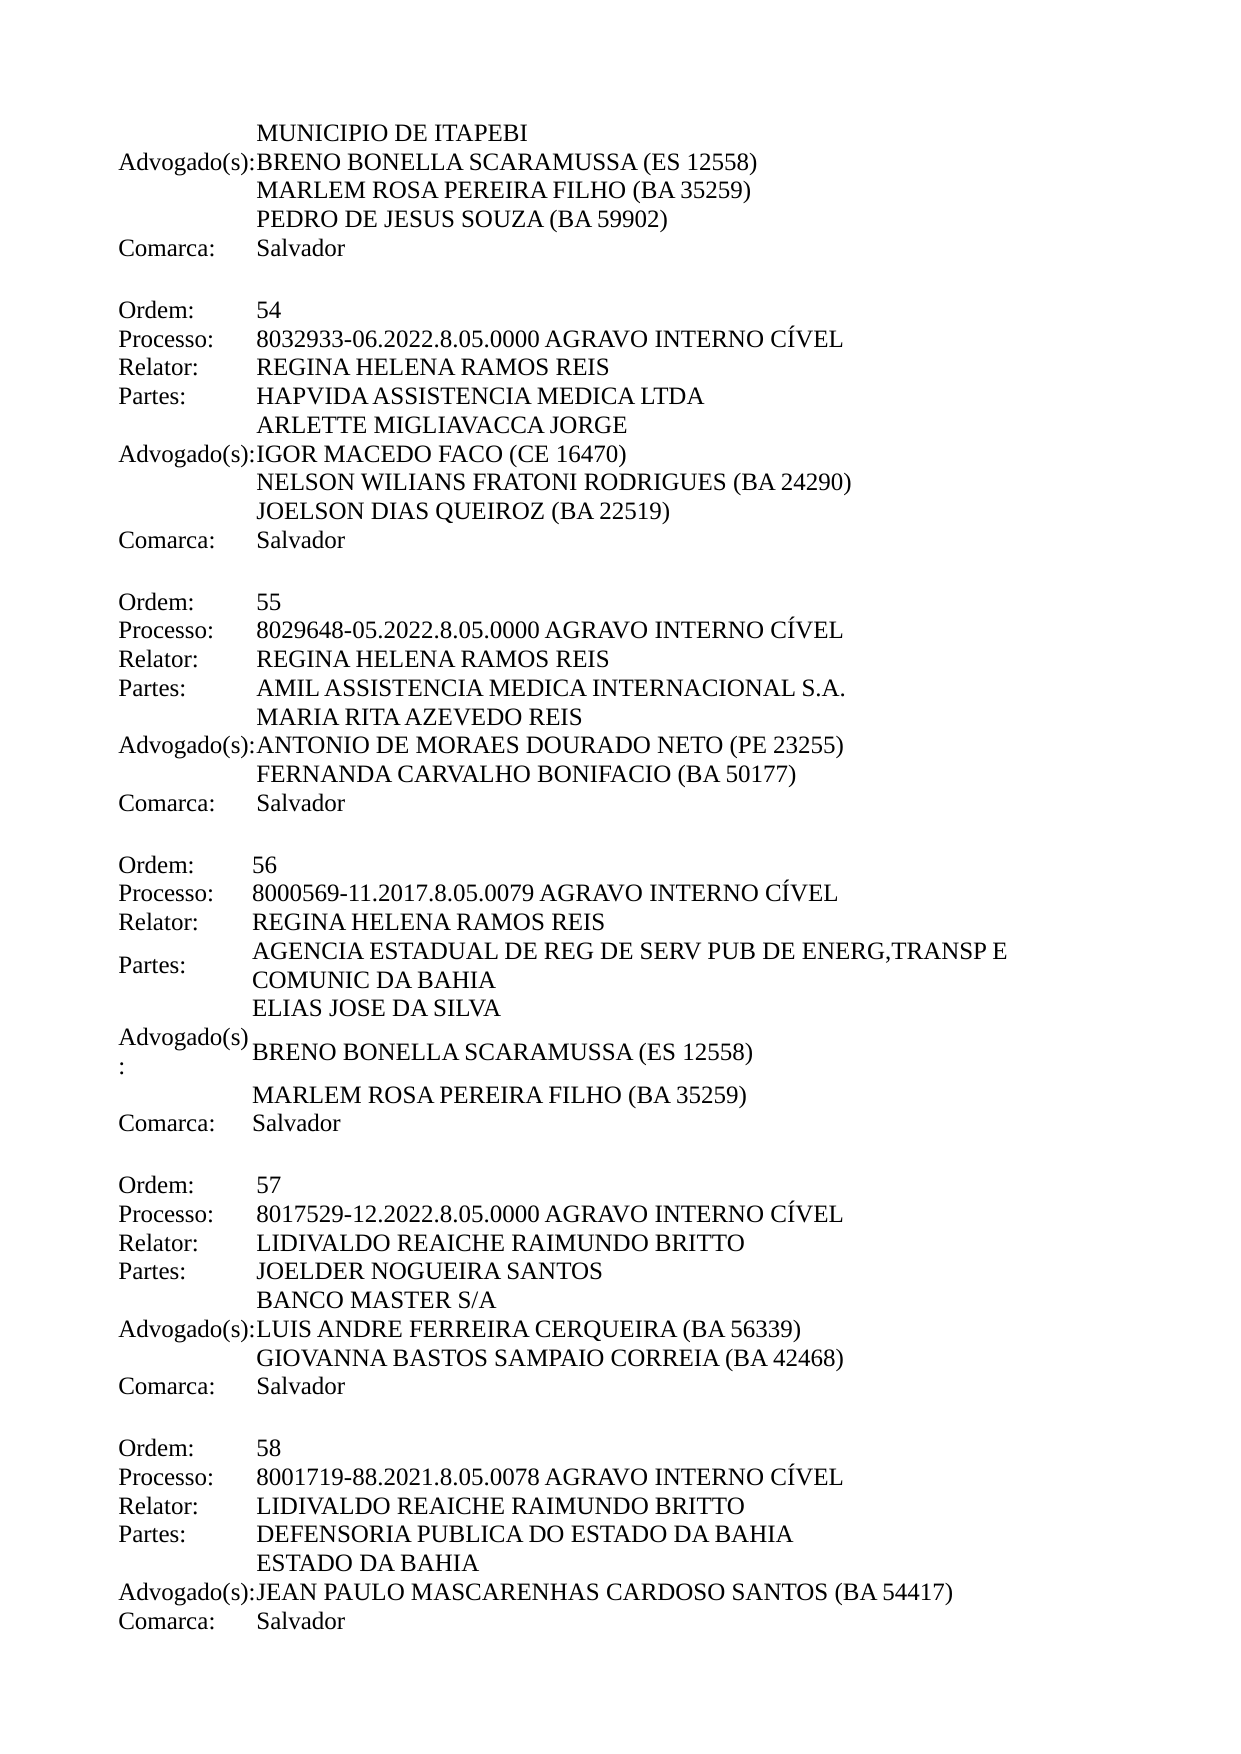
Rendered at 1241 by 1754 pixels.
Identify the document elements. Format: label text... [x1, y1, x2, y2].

table_cell ELIAS JOSE DA SILVA [252, 994, 1122, 1022]
table_cell BRENO BONELLA SCARAMUSSA (ES 12558) [252, 1022, 1122, 1080]
table_cell Salvador [256, 1606, 959, 1634]
table_header 56 [252, 850, 1122, 878]
table_cell ESTADO DA BAHIA [256, 1548, 959, 1577]
table_cell [118, 468, 256, 496]
table_cell Comarca: [118, 1371, 256, 1400]
table_cell Advogado(s): [118, 147, 256, 176]
table_cell BANCO MASTER S/A [256, 1285, 851, 1314]
table_cell DEFENSORIA PUBLICA DO ESTADO DA BAHIA [256, 1520, 959, 1548]
table_cell ARLETTE MIGLIAVACCA JORGE [256, 410, 856, 439]
table_cell REGINA HELENA RAMOS REIS [256, 644, 856, 673]
table_cell 8017529-12.2022.8.05.0000 AGRAVO INTERNO CÍVEL [256, 1199, 851, 1228]
table_cell LIDIVALDO REAICHE RAIMUNDO BRITTO [256, 1228, 851, 1256]
table_cell LUIS ANDRE FERREIRA CERQUEIRA (BA 56339) [256, 1314, 851, 1343]
table_cell [118, 1285, 256, 1314]
table_header Ordem: [118, 850, 252, 878]
table_cell 8029648-05.2022.8.05.0000 AGRAVO INTERNO CÍVEL [256, 615, 856, 644]
table_cell Comarca: [118, 788, 256, 817]
table_cell PEDRO DE JESUS SOUZA (BA 59902) [256, 204, 848, 233]
table_header 54 [256, 295, 856, 324]
table_cell JEAN PAULO MASCARENHAS CARDOSO SANTOS (BA 54417) [256, 1577, 959, 1606]
table_cell Relator: [118, 1491, 256, 1519]
table_cell [118, 410, 256, 439]
table_cell HAPVIDA ASSISTENCIA MEDICA LTDA [256, 381, 856, 410]
table_cell Salvador [256, 1371, 851, 1400]
table_cell Partes: [118, 381, 256, 410]
table_cell Advogado(s): [118, 1022, 252, 1080]
table_cell Relator: [118, 644, 256, 673]
table_cell AGENCIA ESTADUAL DE REG DE SERV PUB DE ENERG,TRANSP E COMUNIC DA BAHIA [252, 936, 1122, 993]
table_cell Processo: [118, 1199, 256, 1228]
table_cell FERNANDA CARVALHO BONIFACIO (BA 50177) [256, 759, 856, 788]
table_cell Salvador [256, 525, 856, 554]
table_cell IGOR MACEDO FACO (CE 16470) [256, 439, 856, 467]
table_cell Relator: [118, 1228, 256, 1256]
table_cell Processo: [118, 879, 252, 907]
table_header 58 [256, 1433, 959, 1462]
table_cell Comarca: [118, 1606, 256, 1634]
table_cell MARIA RITA AZEVEDO REIS [256, 702, 856, 730]
table_cell BRENO BONELLA SCARAMUSSA (ES 12558) [256, 147, 848, 176]
table_cell Partes: [118, 1520, 256, 1548]
table_cell [118, 1548, 256, 1577]
table_cell [118, 994, 252, 1022]
table_cell MARLEM ROSA PEREIRA FILHO (BA 35259) [252, 1080, 1122, 1108]
table_header Ordem: [118, 587, 256, 615]
table_cell Comarca: [118, 233, 256, 262]
table_cell Salvador [256, 233, 848, 262]
table_cell [118, 759, 256, 788]
table_cell Relator: [118, 353, 256, 381]
table_cell NELSON WILIANS FRATONI RODRIGUES (BA 24290) [256, 468, 856, 496]
table_cell Processo: [118, 1462, 256, 1491]
table_header Ordem: [118, 295, 256, 324]
table_header Ordem: [118, 1433, 256, 1462]
table_cell [118, 1080, 252, 1108]
table_cell AMIL ASSISTENCIA MEDICA INTERNACIONAL S.A. [256, 673, 856, 702]
table_cell REGINA HELENA RAMOS REIS [256, 353, 856, 381]
table_cell Partes: [118, 1256, 256, 1285]
table_header 57 [256, 1170, 851, 1199]
table_cell Partes: [118, 673, 256, 702]
table_cell Salvador [256, 788, 856, 817]
table_cell Salvador [252, 1109, 1122, 1137]
table_header Ordem: [118, 1170, 256, 1199]
table_cell MUNICIPIO DE ITAPEBI [256, 118, 848, 147]
table_cell REGINA HELENA RAMOS REIS [252, 907, 1122, 936]
table_cell LIDIVALDO REAICHE RAIMUNDO BRITTO [256, 1491, 959, 1519]
table_cell Comarca: [118, 1109, 252, 1137]
table_cell JOELDER NOGUEIRA SANTOS [256, 1256, 851, 1285]
table_cell Advogado(s): [118, 730, 256, 759]
table_header 55 [256, 587, 856, 615]
table_cell Processo: [118, 324, 256, 352]
table_cell Comarca: [118, 525, 256, 554]
table_cell MARLEM ROSA PEREIRA FILHO (BA 35259) [256, 176, 848, 204]
table_cell Partes: [118, 936, 252, 993]
table_cell GIOVANNA BASTOS SAMPAIO CORREIA (BA 42468) [256, 1343, 851, 1371]
table_cell Processo: [118, 615, 256, 644]
table_cell [118, 702, 256, 730]
table_cell Advogado(s): [118, 1314, 256, 1343]
table_cell [118, 176, 256, 204]
table_cell [118, 1343, 256, 1371]
table_cell [118, 496, 256, 525]
table_cell JOELSON DIAS QUEIROZ (BA 22519) [256, 496, 856, 525]
table_cell [118, 204, 256, 233]
table_cell ANTONIO DE MORAES DOURADO NETO (PE 23255) [256, 730, 856, 759]
table_cell Advogado(s): [118, 1577, 256, 1606]
table_cell Advogado(s): [118, 439, 256, 467]
table_cell 8000569-11.2017.8.05.0079 AGRAVO INTERNO CÍVEL [252, 879, 1122, 907]
table_cell [118, 118, 256, 147]
table_cell 8001719-88.2021.8.05.0078 AGRAVO INTERNO CÍVEL [256, 1462, 959, 1491]
table_cell Relator: [118, 907, 252, 936]
table_cell 8032933-06.2022.8.05.0000 AGRAVO INTERNO CÍVEL [256, 324, 856, 352]
